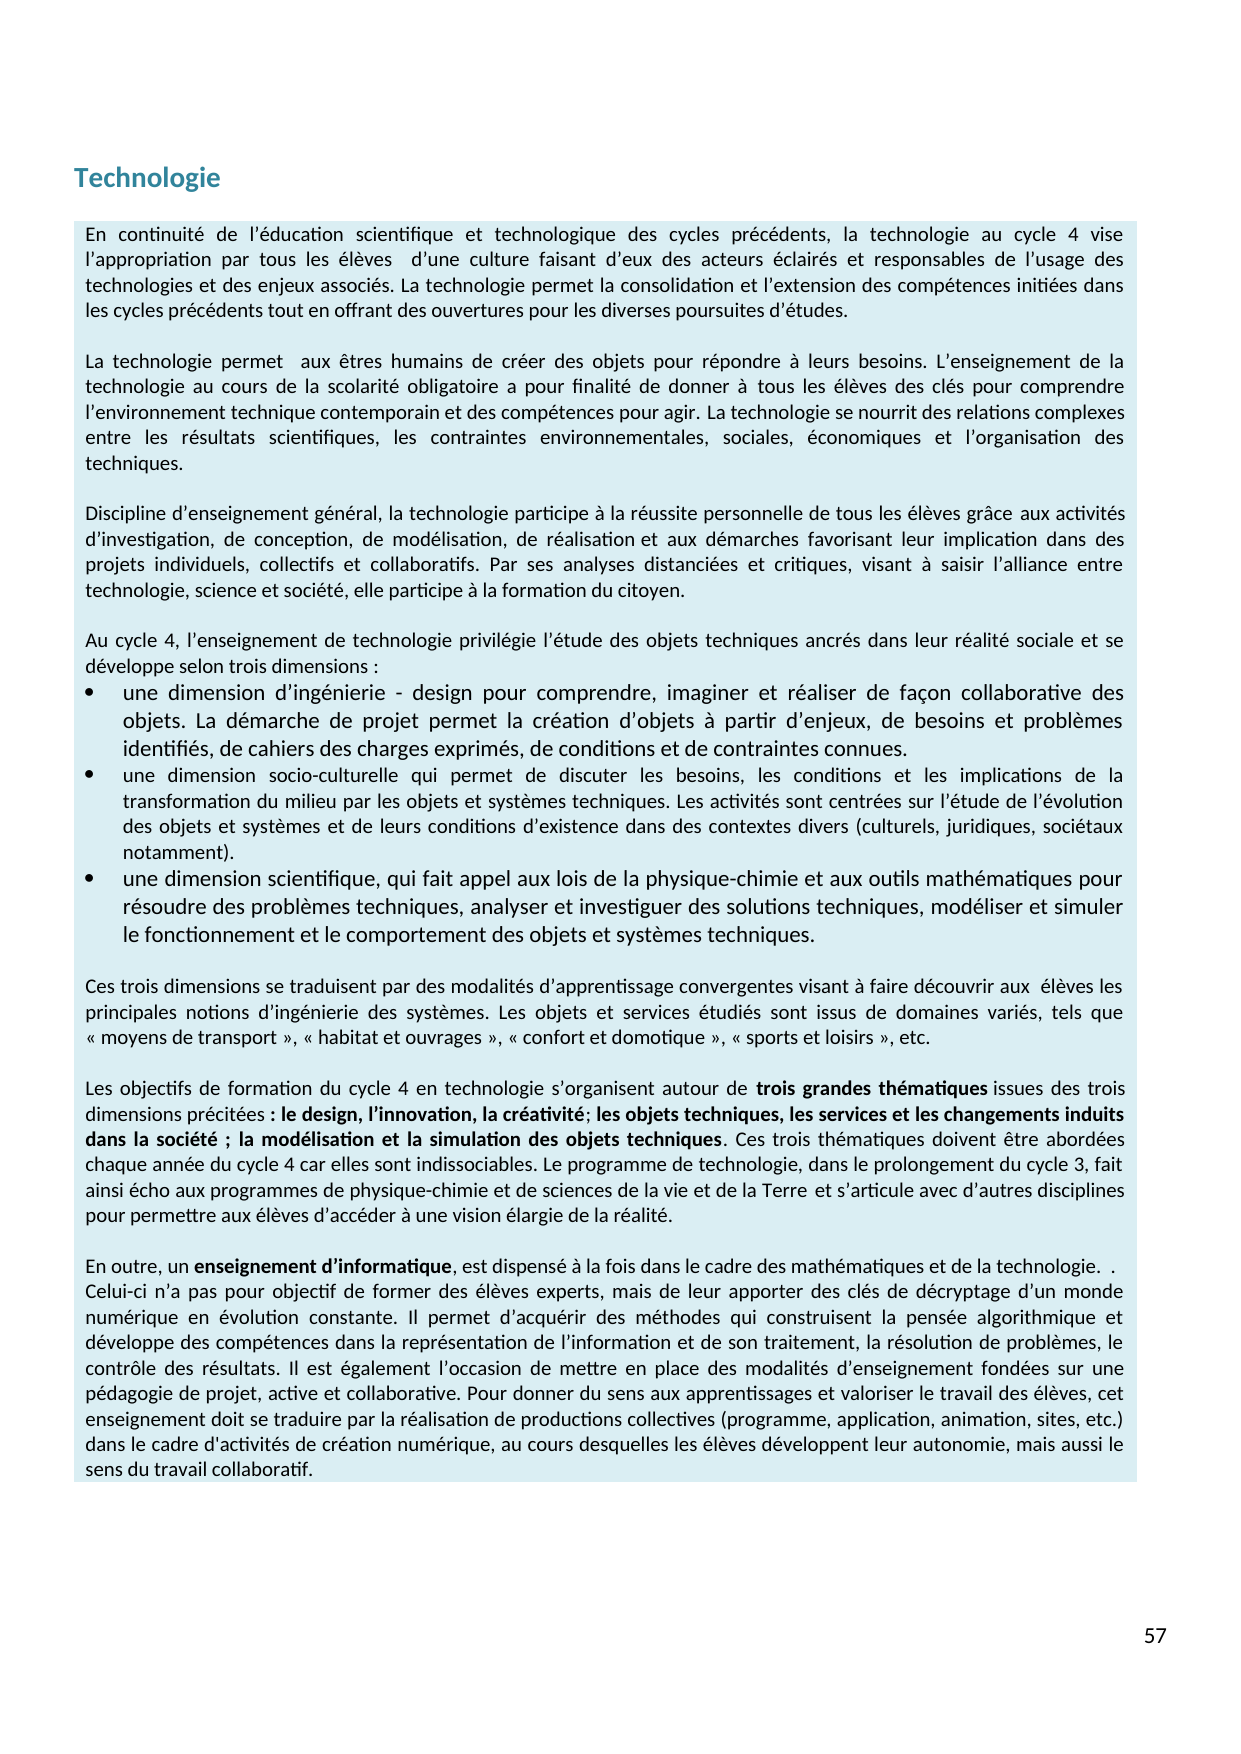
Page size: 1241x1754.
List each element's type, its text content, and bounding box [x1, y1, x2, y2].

table_header En continuité de l’éducation scientifique et technologique des cycles précédents, la technologie au cycle 4 vise l’appropriation par tous les élèves d’une culture faisant d’eux des acteurs éclairés et responsables de l’usage des technologies et des enjeux associés. La technologie permet la consolidation et l’extension des compétences initiées dans les cycles précédents tout en offrant des ouvertures pour les diverses poursuites d’études. La technologie permet aux êtres humains de créer des objets pour répondre à leurs besoins. L’enseignement de la technologie au cours de la scolarité obligatoire a pour finalité de donner à tous les élèves des clés pour comprendre l’environnement technique contemporain et des compétences pour agir. La technologie se nourrit des relations complexes entre les résultats scientifiques, les contraintes environnementales, sociales, économiques et l’organisation des techniques. Discipline d’enseignement général, la technologie participe à la réussite personnelle de tous les élèves grâce aux activités d’investigation, de conception, de modélisation, de réalisation et aux démarches favorisant leur implication dans des projets individuels, collectifs et collaboratifs. Par ses analyses distanciées et critiques, visant à saisir l’alliance entre technologie, science et société, elle participe à la formation du citoyen. Au cycle 4, l’enseignement de technologie privilégie l’étude des objets techniques ancrés dans leur réalité sociale et se développe selon trois dimensions : une dimension d’ingénierie - design pour comprendre, imaginer et réaliser de façon collaborative des objets. La démarche de projet permet la création d’objets à partir d’enjeux, de besoins et problèmes identifiés, de cahiers des charges exprimés, de conditions et de contraintes connues. une dimension socio-culturelle qui permet de discuter les besoins, les conditions et les implications de la transformation du milieu par les objets et systèmes techniques. Les activités sont centrées sur l’étude de l’évolution des objets et systèmes et de leurs conditions d’existence dans des contextes divers (culturels, juridiques, sociétaux notamment). une dimension scientifique, qui fait appel aux lois de la physique-chimie et aux outils mathématiques pour résoudre des problèmes techniques, analyser et investiguer des solutions techniques, modéliser et simuler le fonctionnement et le comportement des objets et systèmes techniques. Ces trois dimensions se traduisent par des modalités d’apprentissage convergentes visant à faire découvrir aux élèves les principales notions d’ingénierie des systèmes. Les objets et services étudiés sont issus de domaines variés, tels que « moyens de transport », « habitat et ouvrages », « confort et domotique », « sports et loisirs », etc. Les objectifs de formation du cycle 4 en technologie s’organisent autour de trois grandes thématiques issues des trois dimensions précitées : le design, l’innovation, la créativité; les objets techniques, les services et les changements induits dans la société ; la modélisation et la simulation des objets techniques. Ces trois thématiques doivent être abordées chaque année du cycle 4 car elles sont indissociables. Le programme de technologie, dans le prolongement du cycle 3, fait ainsi écho aux programmes de physique-chimie et de sciences de la vie et de la Terre et s’articule avec d’autres disciplines pour permettre aux élèves d’accéder à une vision élargie de la réalité. En outre, un enseignement d’informatique, est dispensé à la fois dans le cadre des mathématiques et de la technologie. . Celui-ci n’a pas pour objectif de former des élèves experts, mais de leur apporter des clés de décryptage d’un monde numérique en évolution constante. Il permet d’acquérir des méthodes qui construisent la pensée algorithmique et développe des compétences dans la représentation de l’information et de son traitement, la résolution de problèmes, le contrôle des résultats. Il est également l’occasion de mettre en place des modalités d’enseignement fondées sur une pédagogie de projet, active et collaborative. Pour donner du sens aux apprentissages et valoriser le travail des élèves, cet enseignement doit se traduire par la réalisation de productions collectives (programme, application, animation, sites, etc.) dans le cadre d'activités de création numérique, au cours desquelles les élèves développent leur autonomie, mais aussi le sens du travail collaboratif. [74, 221, 1137, 1482]
text Technologie [74, 155, 1167, 196]
